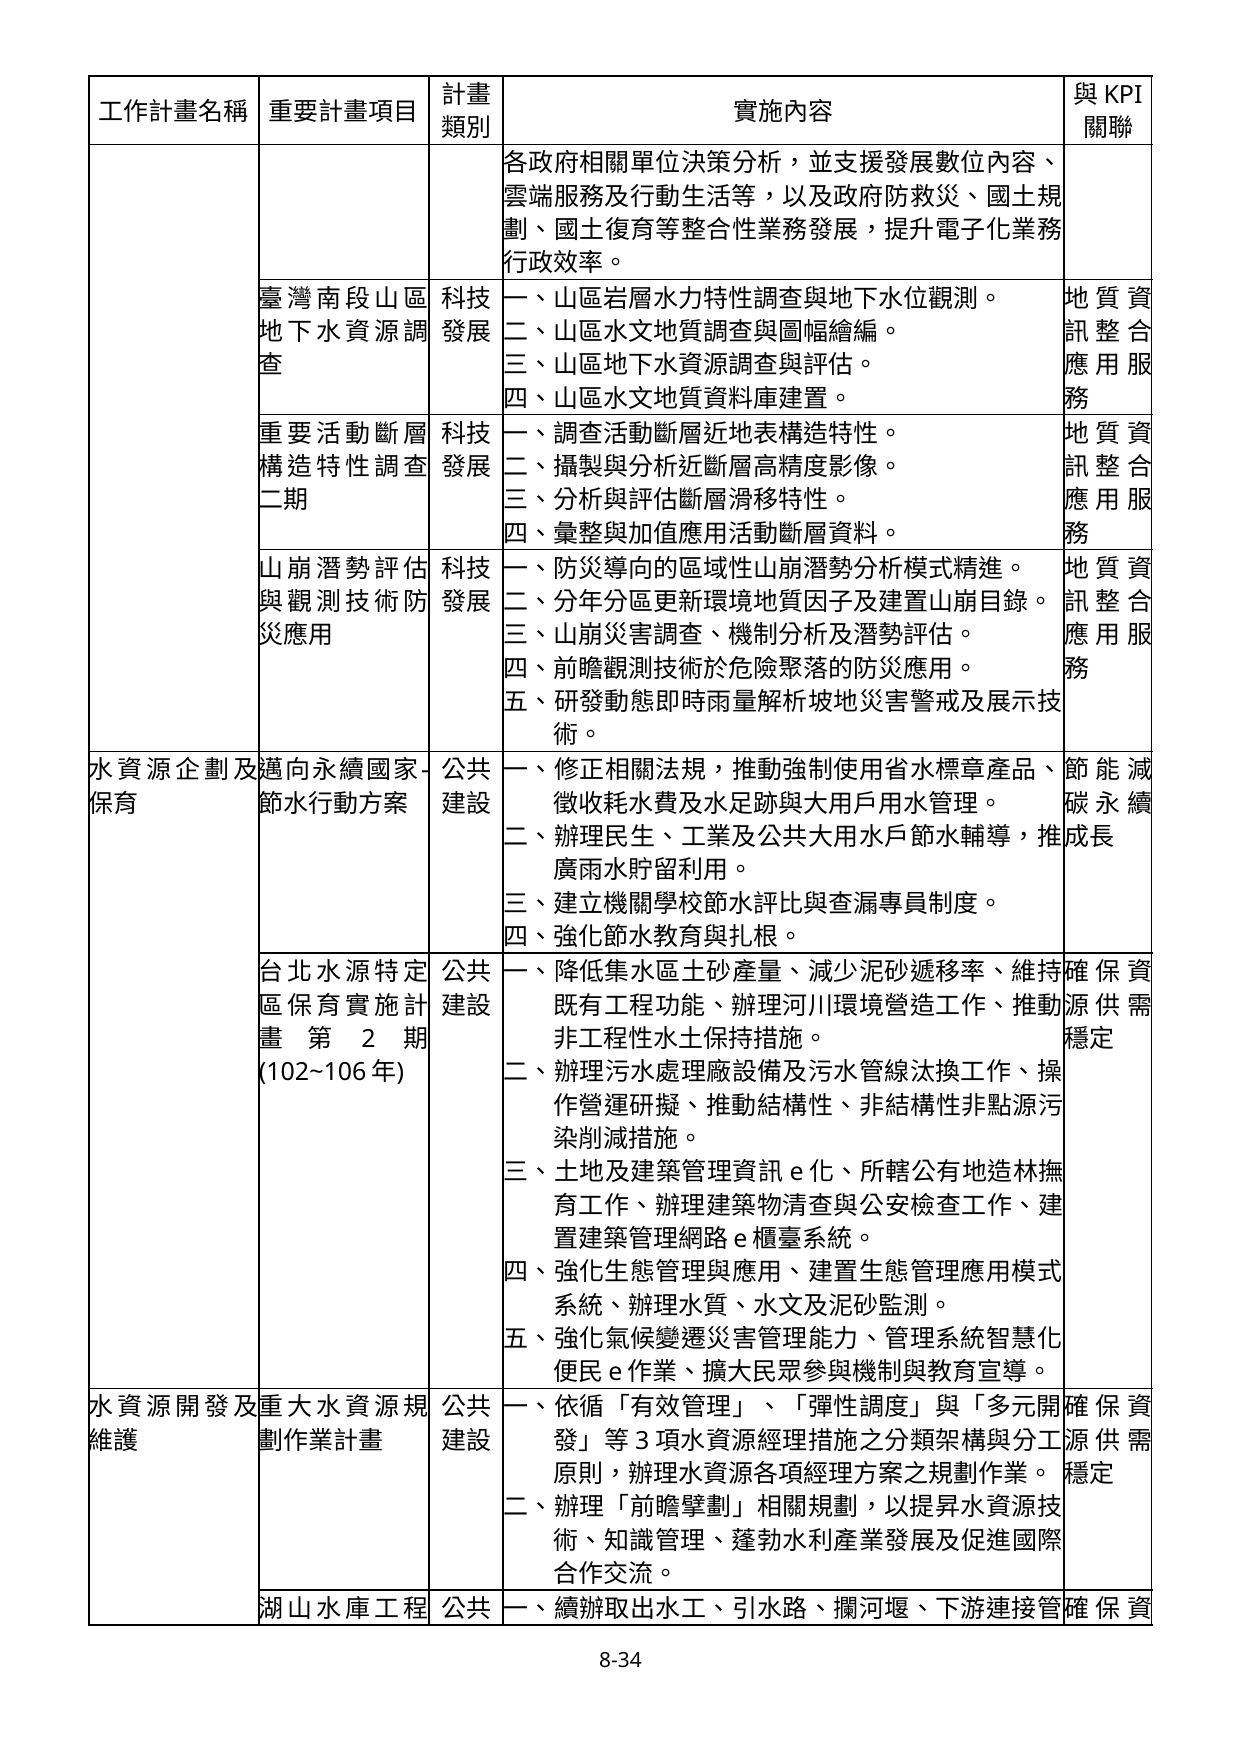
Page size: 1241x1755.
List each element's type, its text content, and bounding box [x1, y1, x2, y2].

table_cell 公共 [430, 1591, 502, 1624]
table_cell [1065, 145, 1151, 278]
table_header 實施內容 [504, 77, 1063, 143]
table_cell 地質資訊整合應用服務 [1065, 415, 1151, 549]
table_cell 一、續辦取出水工、引水路、攔河堰、下游連接管路等工程。 二、辦理管理中心新建工程、庫區道路遷移等工程。 三、辦理營管系統建置、水庫使用前安全覆核等作業 四、辦理生態保育、環境總整理等雜項工程。 [504, 1591, 1063, 1624]
table_cell 科技發展 [430, 280, 502, 414]
table_cell [90, 145, 258, 751]
table_cell 邁向永續國家-節水行動方案 [260, 752, 428, 952]
table_cell 山崩潛勢評估與觀測技術防災應用 [260, 550, 428, 751]
table_cell 臺灣南段山區地下水資源調查 [260, 280, 428, 414]
table_cell [260, 145, 428, 278]
table_cell 科技發展 [430, 415, 502, 549]
table_cell 重要活動斷層構造特性調查二期 [260, 415, 428, 549]
table_cell 一、修正相關法規，推動強制使用省水標章產品、徵收耗水費及水足跡與大用戶用水管理。 二、辦理民生、工業及公共大用水戶節水輔導，推廣雨水貯留利用。 三、建立機關學校節水評比與查漏專員制度。 四、強化節水教育與扎根。 [504, 752, 1063, 952]
table_header 工作計畫名稱 [90, 77, 258, 143]
table_cell 各政府相關單位決策分析，並支援發展數位內容、雲端服務及行動生活等，以及政府防救災、國土規劃、國土復育等整合性業務發展，提升電子化業務行政效率。 [504, 145, 1063, 278]
table_cell 一、山區岩層水力特性調查與地下水位觀測。 二、山區水文地質調查與圖幅繪編。 三、山區地下水資源調查與評估。 四、山區水文地質資料庫建置。 [504, 280, 1063, 414]
table_cell 確保資源供需穩定 [1065, 954, 1151, 1387]
table_cell 一、調查活動斷層近地表構造特性。 二、攝製與分析近斷層高精度影像。 三、分析與評估斷層滑移特性。 四、彙整與加值應用活動斷層資料。 [504, 415, 1063, 549]
table_cell 一、依循「有效管理」、「彈性調度」與「多元開發」等3項水資源經理措施之分類架構與分工原則，辦理水資源各項經理方案之規劃作業。 二、辦理「前瞻擘劃」相關規劃，以提昇水資源技術、知識管理、蓬勃水利產業發展及促進國際合作交流。 [504, 1389, 1063, 1589]
table_cell 水資源企劃及保育 [90, 752, 258, 1387]
table_cell 一、降低集水區土砂產量、減少泥砂遞移率、維持既有工程功能、辦理河川環境營造工作、推動非工程性水土保持措施。 二、辦理污水處理廠設備及污水管線汰換工作、操作營運研擬、推動結構性、非結構性非點源污染削減措施。 三、土地及建築管理資訊e化、所轄公有地造林撫育工作、辦理建築物清查與公安檢查工作、建置建築管理網路e櫃臺系統。 四、強化生態管理與應用、建置生態管理應用模式系統、辦理水質、水文及泥砂監測。 五、強化氣候變遷災害管理能力、管理系統智慧化便民e作業、擴大民眾參與機制與教育宣導。 [504, 954, 1063, 1387]
table_cell 地質資訊整合應用服務 [1065, 550, 1151, 751]
table_cell 公共建設 [430, 954, 502, 1387]
table_cell 地質資訊整合應用服務 [1065, 280, 1151, 414]
table_cell 科技發展 [430, 550, 502, 751]
table_cell 公共建設 [430, 1389, 502, 1589]
table_cell 湖山水庫工程 [260, 1591, 428, 1624]
table_cell 公共建設 [430, 752, 502, 952]
table_header 與KPI關聯 [1065, 77, 1151, 143]
table_cell [430, 145, 502, 278]
table_cell 一、防災導向的區域性山崩潛勢分析模式精進。 二、分年分區更新環境地質因子及建置山崩目錄。 三、山崩災害調查、機制分析及潛勢評估。 四、前瞻觀測技術於危險聚落的防災應用。 五、研發動態即時雨量解析坡地災害警戒及展示技術。 [504, 550, 1063, 751]
table_cell 節能減碳永續成長 [1065, 752, 1151, 952]
table_cell 確保資源供需穩定 [1065, 1389, 1151, 1589]
table_cell 重大水資源規劃作業計畫 [260, 1389, 428, 1589]
table_header 重要計畫項目 [260, 77, 428, 143]
table_cell 台北水源特定區保育實施計畫第2期(102~106年) [260, 954, 428, 1387]
table_header 計畫類別 [430, 77, 502, 143]
table_cell 確保資源供需穩定 [1065, 1591, 1151, 1624]
table_cell 水資源開發及維護 [90, 1389, 258, 1624]
